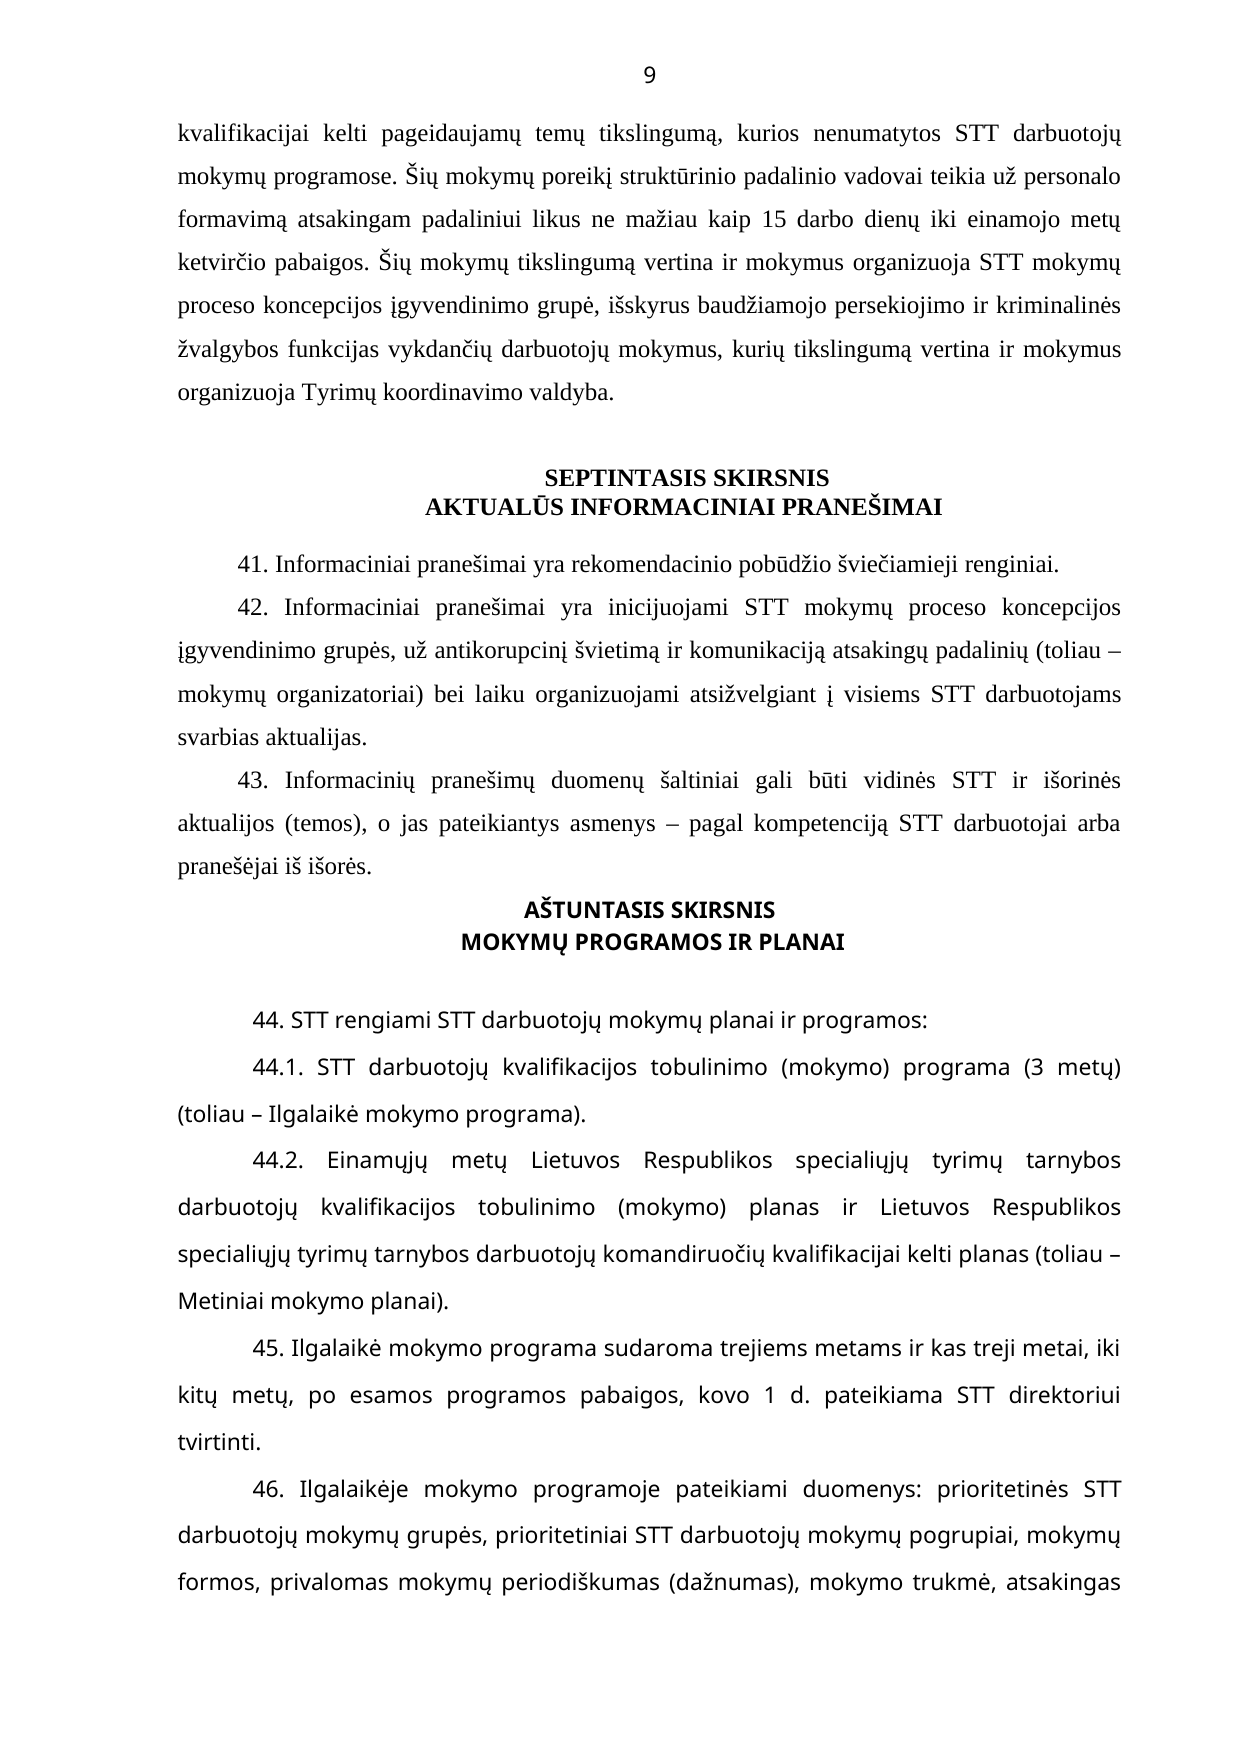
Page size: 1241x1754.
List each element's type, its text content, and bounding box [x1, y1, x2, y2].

text 41. Informaciniai pranešimai yra rekomendacinio pobūdžio šviečiamieji renginiai. [177, 549, 1122, 578]
text MOKYMŲ PROGRAMOS IR PLANAI [177, 926, 1122, 957]
text 43. Informacinių pranešimų duomenų šaltiniai gali būti vidinės STT ir išorinės aktualijos (temos), o jas pateikiantys asmenys – pagal kompetenciją STT darbuotojai arba pranešėjai iš išorės. [177, 765, 1122, 880]
text kvalifikacijai kelti pageidaujamų temų tikslingumą, kurios nenumatytos STT darbuotojų mokymų programose. Šių mokymų poreikį struktūrinio padalinio vadovai teikia už personalo formavimą atsakingam padaliniui likus ne mažiau kaip 15 darbo dienų iki einamojo metų ketvirčio pabaigos. Šių mokymų tikslingumą vertina ir mokymus organizuoja STT mokymų proceso koncepcijos įgyvendinimo grupė, išskyrus baudžiamojo persekiojimo ir kriminalinės žvalgybos funkcijas vykdančių darbuotojų mokymus, kurių tikslingumą vertina ir mokymus organizuoja Tyrimų koordinavimo valdyba. [177, 118, 1122, 406]
text 44.2. Einamųjų metų Lietuvos Respublikos specialiųjų tyrimų tarnybos darbuotojų kvalifikacijos tobulinimo (mokymo) planas ir Lietuvos Respublikos specialiųjų tyrimų tarnybos darbuotojų komandiruočių kvalifikacijai kelti planas (toliau – Metiniai mokymo planai). [177, 1144, 1122, 1316]
text 46. Ilgalaikėje mokymo programoje pateikiami duomenys: prioritetinės STT darbuotojų mokymų grupės, prioritetiniai STT darbuotojų mokymų pogrupiai, mokymų formos, privalomas mokymų periodiškumas (dažnumas), mokymo trukmė, atsakingas [177, 1472, 1122, 1597]
text 44. STT rengiami STT darbuotojų mokymų planai ir programos: [177, 1004, 1122, 1035]
text SEPTINTASIS SKIRSNIS [177, 463, 1122, 492]
text 42. Informaciniai pranešimai yra inicijuojami STT mokymų proceso koncepcijos įgyvendinimo grupės, už antikorupcinį švietimą ir komunikaciją atsakingų padalinių (toliau – mokymų organizatoriai) bei laiku organizuojami atsižvelgiant į visiems STT darbuotojams svarbias aktualijas. [177, 592, 1122, 751]
text 45. Ilgalaikė mokymo programa sudaroma trejiems metams ir kas treji metai, iki kitų metų, po esamos programos pabaigos, kovo 1 d. pateikiama STT direktoriui tvirtinti. [177, 1332, 1122, 1457]
text AŠTUNTASIS SKIRSNIS [177, 894, 1122, 926]
text AKTUALŪS INFORMACINIAI PRANEŠIMAI [177, 492, 1122, 521]
text 44.1. STT darbuotojų kvalifikacijos tobulinimo (mokymo) programa (3 metų) (toliau – Ilgalaikė mokymo programa). [177, 1051, 1122, 1129]
